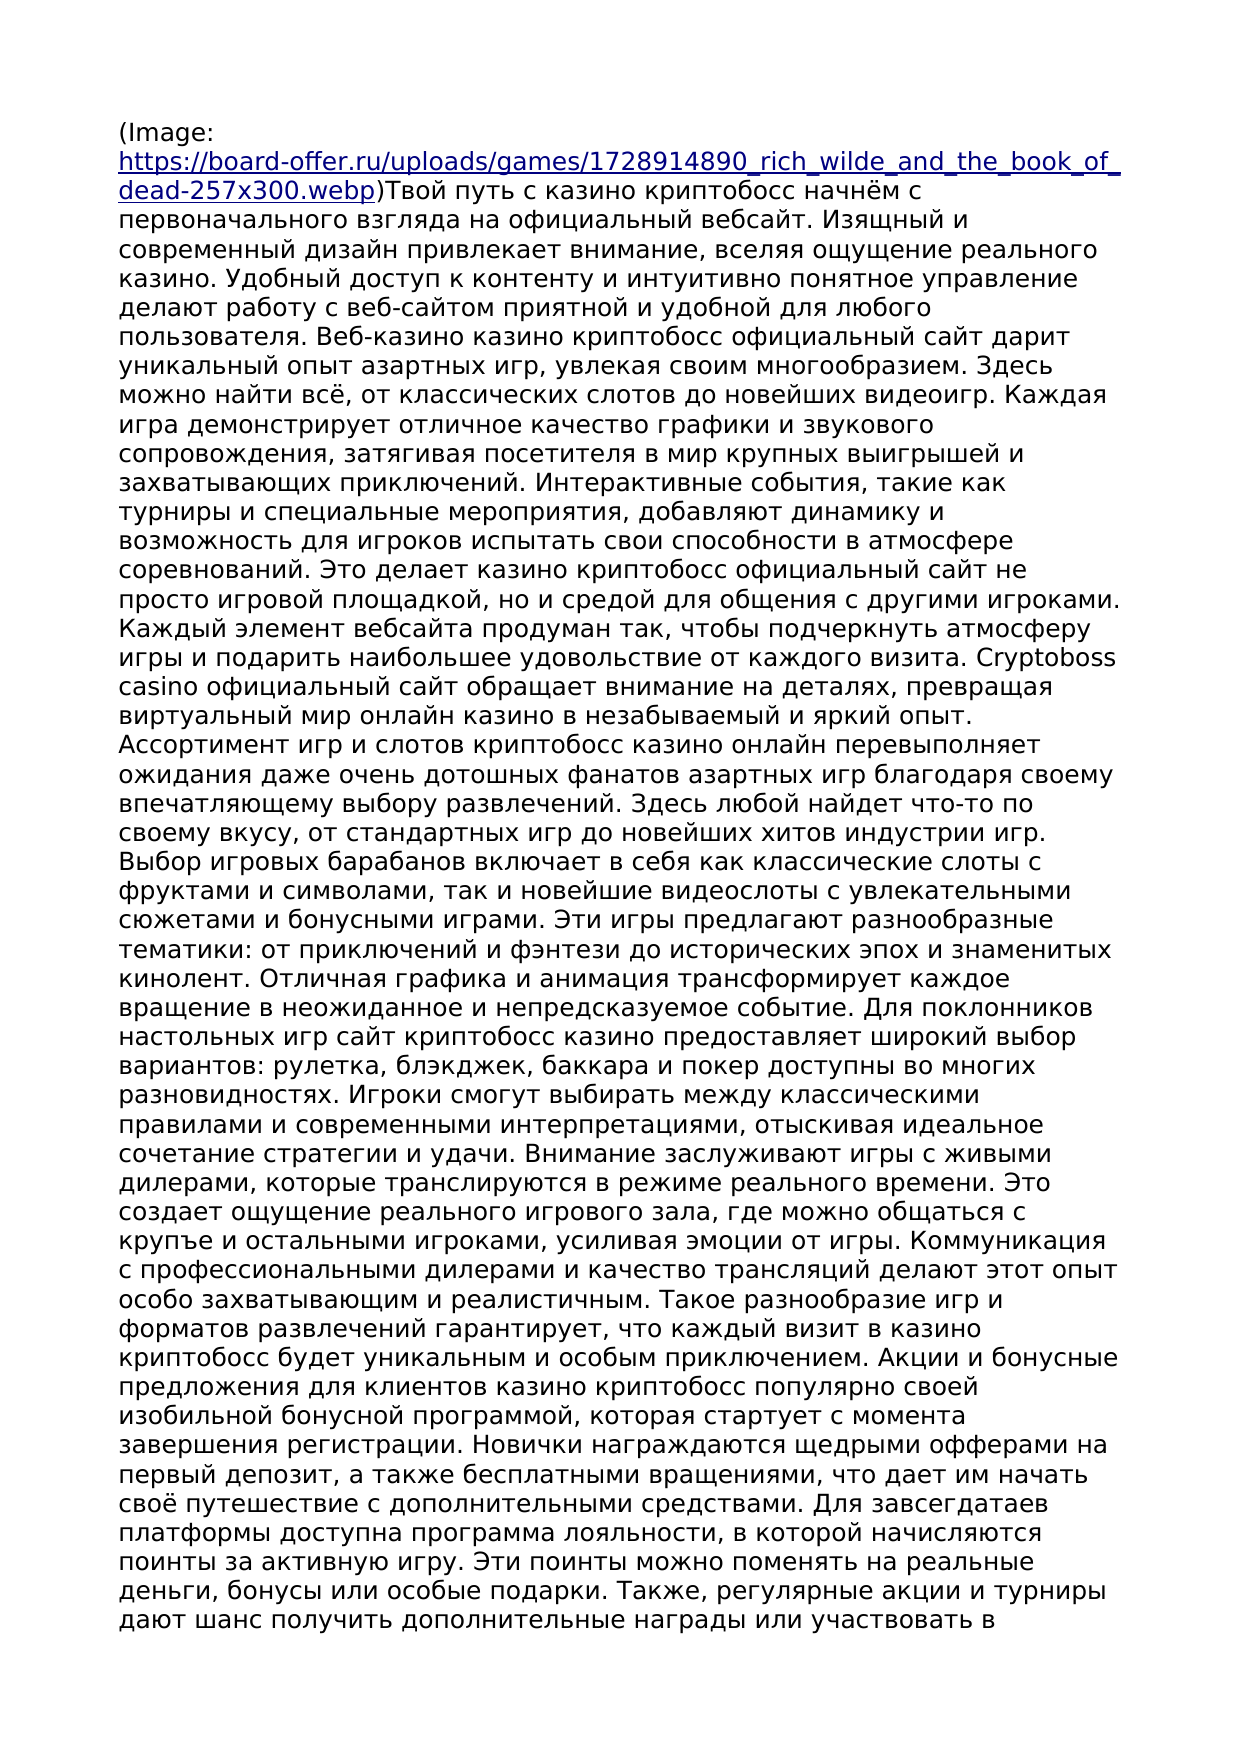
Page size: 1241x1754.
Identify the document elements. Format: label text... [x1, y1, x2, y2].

text (Image: https://board-offer.ru/uploads/games/1728914890_rich_wilde_and_the_book_of_dead-257x300.webp)Твой путь с казино криптобосс начнём с первоначального взгляда на официальный вебсайт. Изящный и современный дизайн привлекает внимание, вселяя ощущение реального казино. Удобный доступ к контенту и интуитивно понятное управление делают работу с веб-сайтом приятной и удобной для любого пользователя. Веб-казино казино криптобосс официальный сайт дарит уникальный опыт азартных игр, увлекая своим многообразием. Здесь можно найти всё, от классических слотов до новейших видеоигр. Каждая игра демонстрирует отличное качество графики и звукового сопровождения, затягивая посетителя в мир крупных выигрышей и захватывающих приключений. Интерактивные события, такие как турниры и специальные мероприятия, добавляют динамику и возможность для игроков испытать свои способности в атмосфере соревнований. Это делает казино криптобосс официальный сайт не просто игровой площадкой, но и средой для общения с другими игроками. Каждый элемент вебсайта продуман так, чтобы подчеркнуть атмосферу игры и подарить наибольшее удовольствие от каждого визита. Cryptoboss casino официальный сайт обращает внимание на деталях, превращая виртуальный мир онлайн казино в незабываемый и яркий опыт. Ассортимент игр и слотов криптобосс казино онлайн перевыполняет ожидания даже очень дотошных фанатов азартных игр благодаря своему впечатляющему выбору развлечений. Здесь любой найдет что-то по своему вкусу, от стандартных игр до новейших хитов индустрии игр. Выбор игровых барабанов включает в себя как классические слоты с фруктами и символами, так и новейшие видеослоты с увлекательными сюжетами и бонусными играми. Эти игры предлагают разнообразные тематики: от приключений и фэнтези до исторических эпох и знаменитых кинолент. Отличная графика и анимация трансформирует каждое вращение в неожиданное и непредсказуемое событие. Для поклонников настольных игр сайт криптобосс казино предоставляет широкий выбор вариантов: рулетка, блэкджек, баккара и покер доступны во многих разновидностях. Игроки смогут выбирать между классическими правилами и современными интерпретациями, отыскивая идеальное сочетание стратегии и удачи. Внимание заслуживают игры с живыми дилерами, которые транслируются в режиме реального времени. Это создает ощущение реального игрового зала, где можно общаться с крупъе и остальными игроками, усиливая эмоции от игры. Коммуникация с профессиональными дилерами и качество трансляций делают этот опыт особо захватывающим и реалистичным. Такое разнообразие игр и форматов развлечений гарантирует, что каждый визит в казино криптобосс будет уникальным и особым приключением. Акции и бонусные предложения для клиентов казино криптобосс популярно своей изобильной бонусной программой, которая стартует с момента завершения регистрации. Новички награждаются щедрыми офферами на первый депозит, а также бесплатными вращениями, что дает им начать своё путешествие с дополнительными средствами. Для завсегдатаев платформы доступна программа лояльности, в которой начисляются поинты за активную игру. Эти поинты можно поменять на реальные деньги, бонусы или особые подарки. Также, регулярные акции и турниры дают шанс получить дополнительные награды или участвовать в [118, 118, 1122, 1635]
